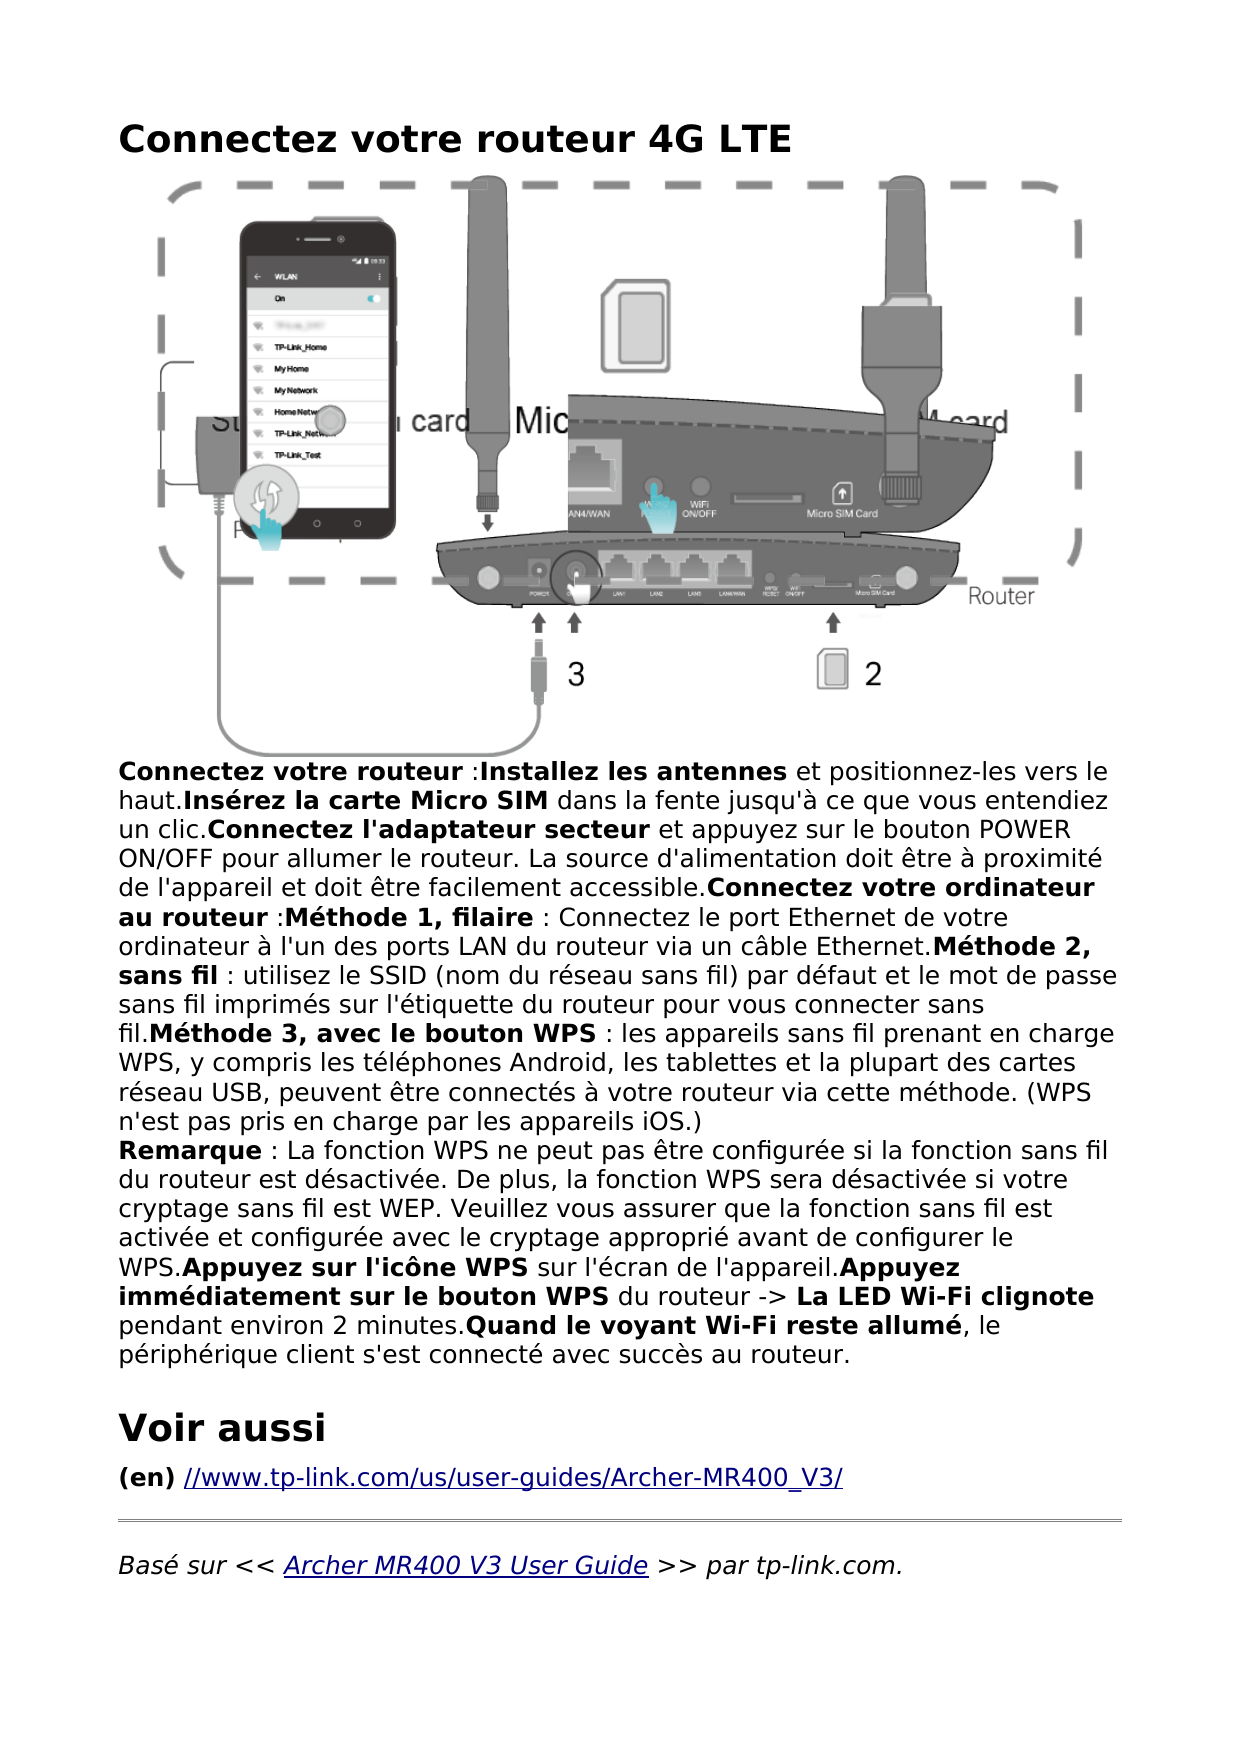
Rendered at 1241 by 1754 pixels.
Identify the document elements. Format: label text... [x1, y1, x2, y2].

text Connectez votre routeur :Installez les antennes et positionnez-les vers le haut.Insérez la carte Micro SIM dans la fente jusqu'à ce que vous entendiez un clic.Connectez l'adaptateur secteur et appuyez sur le bouton POWER ON/OFF pour allumer le routeur. La source d'alimentation doit être à proximité de l'appareil et doit être facilement accessible.Connectez votre ordinateur au routeur :Méthode 1, filaire : Connectez le port Ethernet de votre ordinateur à l'un des ports LAN du routeur via un câble Ethernet.Méthode 2, sans fil : utilisez le SSID (nom du réseau sans fil) par défaut et le mot de passe sans fil imprimés sur l'étiquette du routeur pour vous connecter sans fil.Méthode 3, avec le bouton WPS : les appareils sans fil prenant en charge WPS, y compris les téléphones Android, les tablettes et la plupart des cartes réseau USB, peuvent être connectés à votre routeur via cette méthode. (WPS n'est pas pris en charge par les appareils iOS.) Remarque : La fonction WPS ne peut pas être configurée si la fonction sans fil du routeur est désactivée. De plus, la fonction WPS sera désactivée si votre cryptage sans fil est WEP. Veuillez vous assurer que la fonction sans fil est activée et configurée avec le cryptage approprié avant de configurer le WPS.Appuyez sur l'icône WPS sur l'écran de l'appareil.Appuyez immédiatement sur le bouton WPS du routeur -> La LED Wi-Fi clignote pendant environ 2 minutes.Quand le voyant Wi-Fi reste allumé, le périphérique client s'est connecté avec succès au routeur. [118, 174, 1122, 1369]
picture [151, 174, 1089, 757]
text Basé sur << Archer MR400 V3 User Guide >> par tp-link.com. [118, 1551, 1122, 1580]
text (en) //www.tp-link.com/us/user-guides/Archer-MR400_V3/ [118, 1463, 1122, 1492]
subtitle Connectez votre routeur 4G LTE [118, 118, 1122, 162]
subtitle Voir aussi [118, 1407, 1122, 1451]
